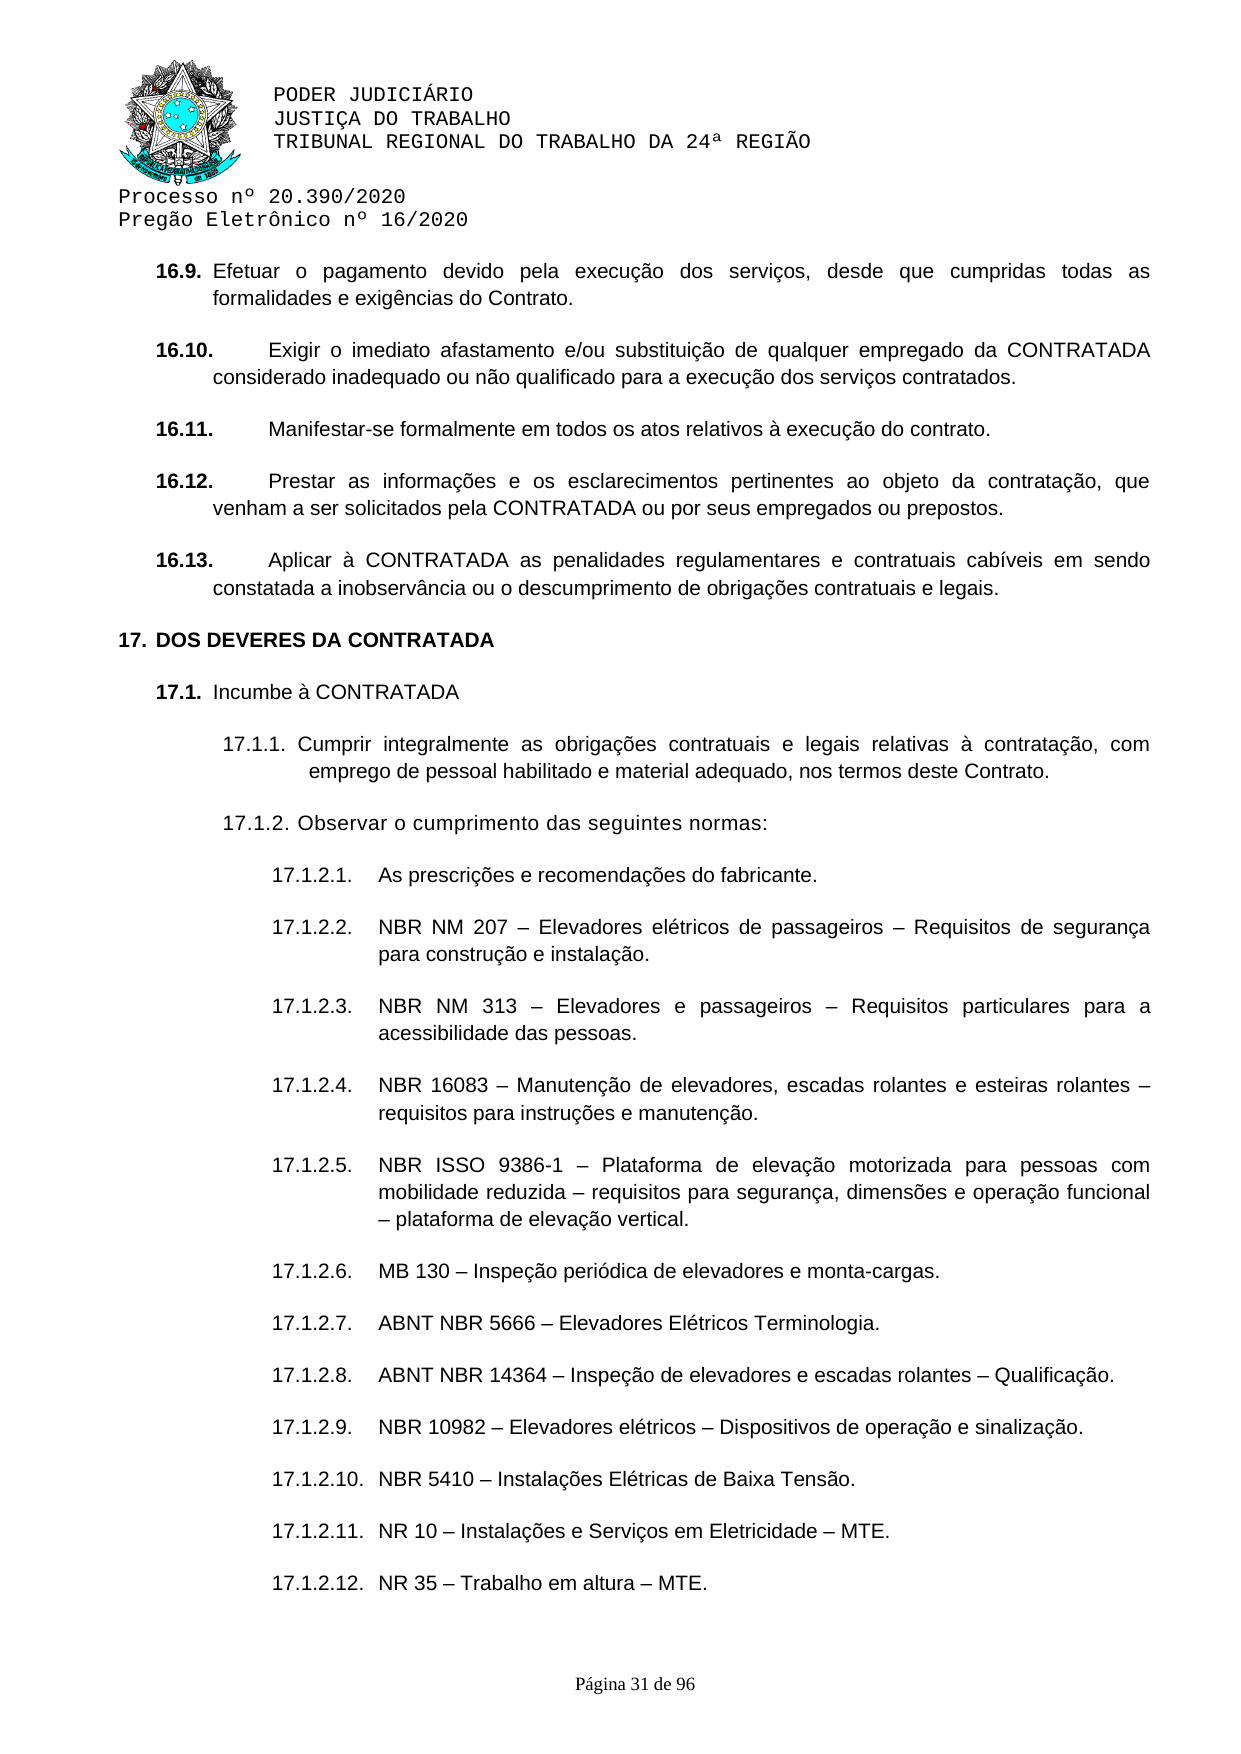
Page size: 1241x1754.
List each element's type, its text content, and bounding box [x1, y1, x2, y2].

subtitle Manifestar-se formalmente em todos os atos relativos à execução do contrato. [156, 415, 1152, 442]
subtitle NR 35 – Trabalho em altura – MTE. [272, 1569, 1152, 1596]
subtitle DOS DEVERES DA CONTRATADA [118, 625, 1152, 652]
subtitle ABNT NBR 5666 – Elevadores Elétricos Terminologia. [272, 1309, 1152, 1336]
subtitle NBR 16083 – Manutenção de elevadores, escadas rolantes e esteiras rolantes – requisitos para instruções e manutenção. [272, 1071, 1152, 1125]
subtitle Aplicar à CONTRATADA as penalidades regulamentares e contratuais cabíveis em sendo constatada a inobservância ou o descumprimento de obrigações contratuais e legais. [156, 546, 1152, 600]
subtitle Efetuar o pagamento devido pela execução dos serviços, desde que cumpridas todas as formalidades e exigências do Contrato. [156, 257, 1152, 311]
subtitle NR 10 – Instalações e Serviços em Eletricidade – MTE. [272, 1517, 1152, 1544]
subtitle ABNT NBR 14364 – Inspeção de elevadores e escadas rolantes – Qualificação. [272, 1361, 1152, 1388]
subtitle Observar o cumprimento das seguintes normas: [222, 809, 1152, 836]
subtitle As prescrições e recomendações do fabricante. [272, 861, 1152, 888]
subtitle NBR NM 313 – Elevadores e passageiros – Requisitos particulares para a acessibilidade das pessoas. [272, 992, 1152, 1046]
subtitle Cumprir integralmente as obrigações contratuais e legais relativas à contratação, com emprego de pessoal habilitado e material adequado, nos termos deste Contrato. [222, 729, 1152, 784]
subtitle NBR 10982 – Elevadores elétricos – Dispositivos de operação e sinalização. [272, 1413, 1152, 1440]
subtitle Prestar as informações e os esclarecimentos pertinentes ao objeto da contratação, que venham a ser solicitados pela CONTRATADA ou por seus empregados ou prepostos. [156, 467, 1152, 521]
subtitle Exigir o imediato afastamento e/ou substituição de qualquer empregado da CONTRATADA considerado inadequado ou não qualificado para a execução dos serviços contratados. [156, 336, 1152, 390]
subtitle NBR 5410 – Instalações Elétricas de Baixa Tensão. [272, 1465, 1152, 1492]
subtitle MB 130 – Inspeção periódica de elevadores e monta-cargas. [272, 1257, 1152, 1284]
subtitle NBR NM 207 – Elevadores elétricos de passageiros – Requisitos de segurança para construção e instalação. [272, 913, 1152, 967]
subtitle Incumbe à CONTRATADA [156, 677, 1152, 704]
picture [118, 59, 243, 186]
subtitle NBR ISSO 9386-1 – Plataforma de elevação motorizada para pessoas com mobilidade reduzida – requisitos para segurança, dimensões e operação funcional – plataforma de elevação vertical. [272, 1150, 1152, 1232]
